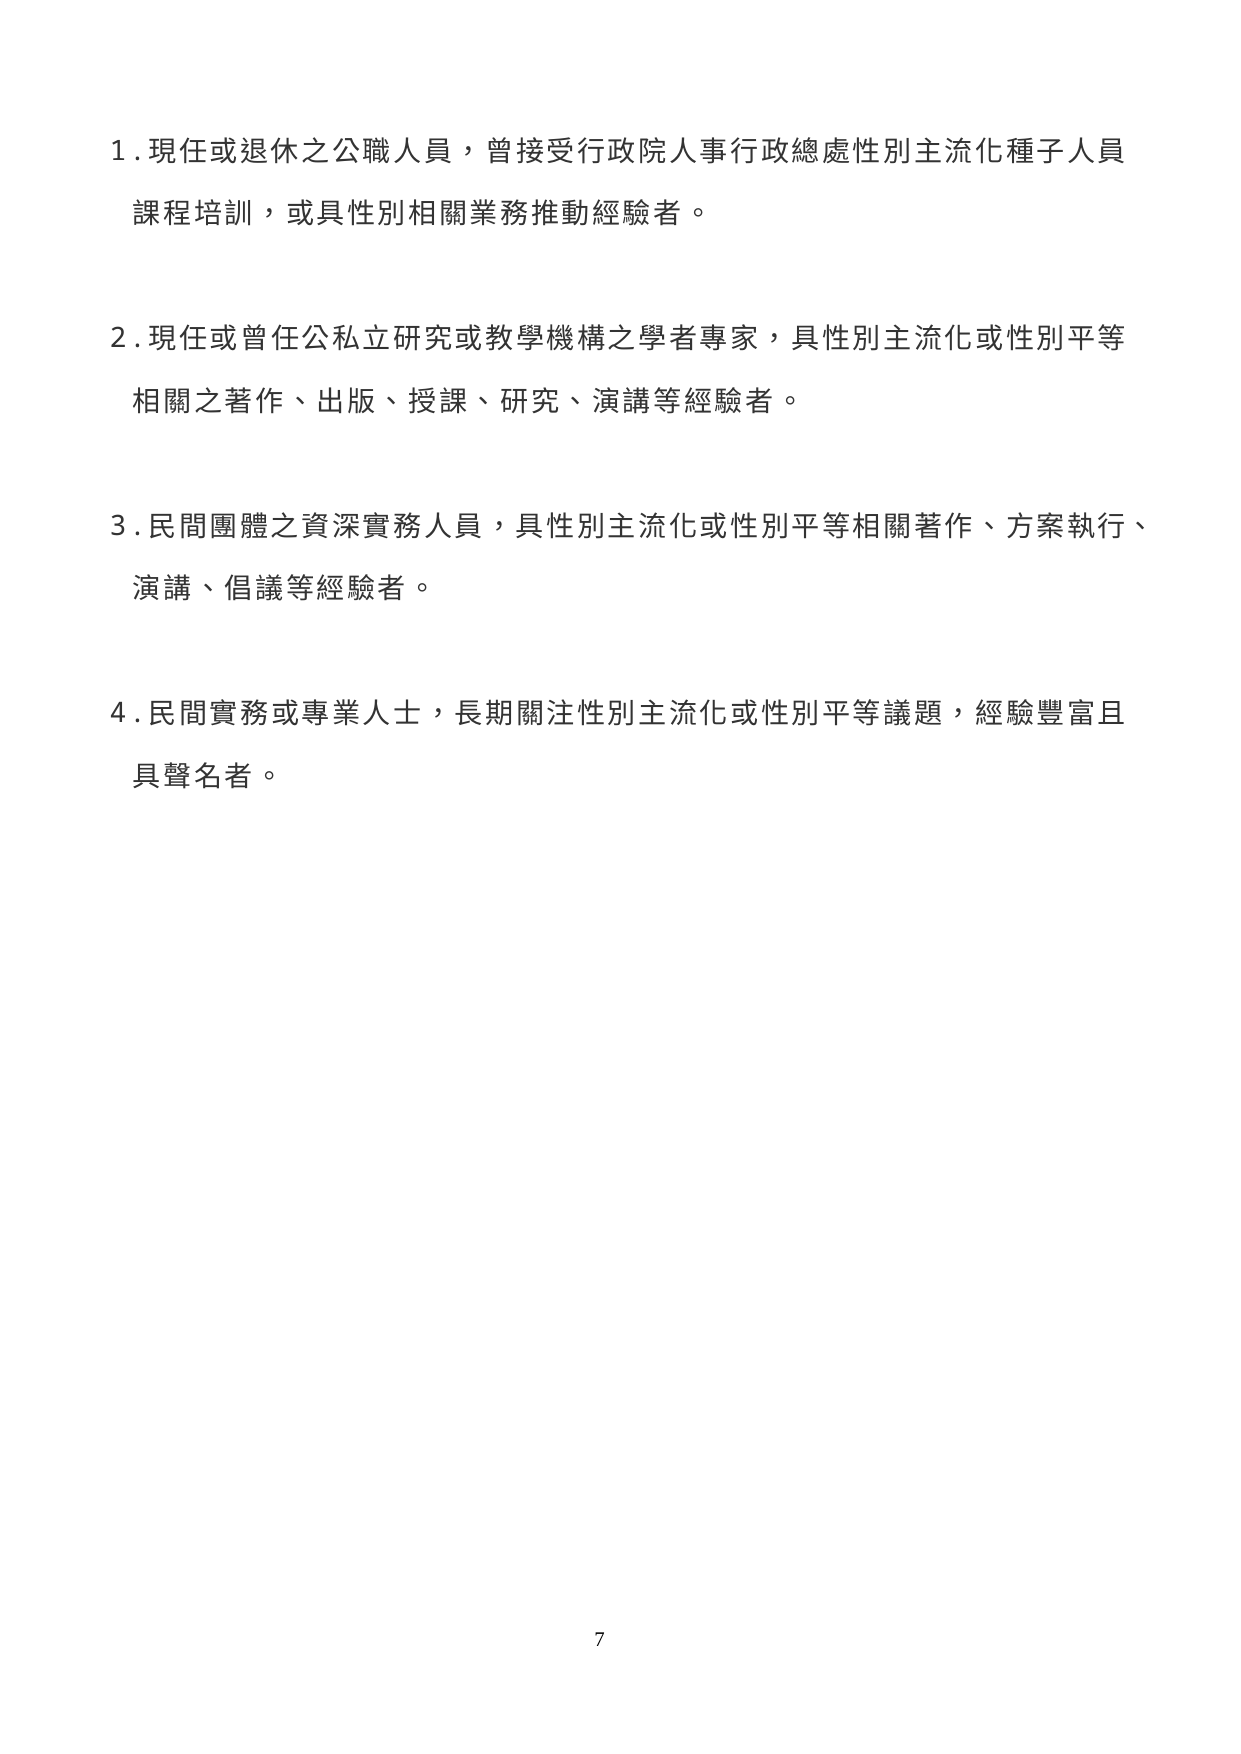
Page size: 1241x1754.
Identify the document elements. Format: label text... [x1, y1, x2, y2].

text 4.民間實務或專業人士，長期關注性別主流化或性別平等議題，經驗豐富且具聲名者。 [71, 670, 1128, 795]
text 1.現任或退休之公職人員，曾接受行政院人事行政總處性別主流化種子人員課程培訓，或具性別相關業務推動經驗者。 [71, 108, 1128, 233]
text 2.現任或曾任公私立研究或教學機構之學者專家，具性別主流化或性別平等相關之著作、出版、授課、研究、演講等經驗者。 [71, 295, 1128, 420]
text 3.民間團體之資深實務人員，具性別主流化或性別平等相關著作、方案執行、演講、倡議等經驗者。 [71, 483, 1128, 608]
